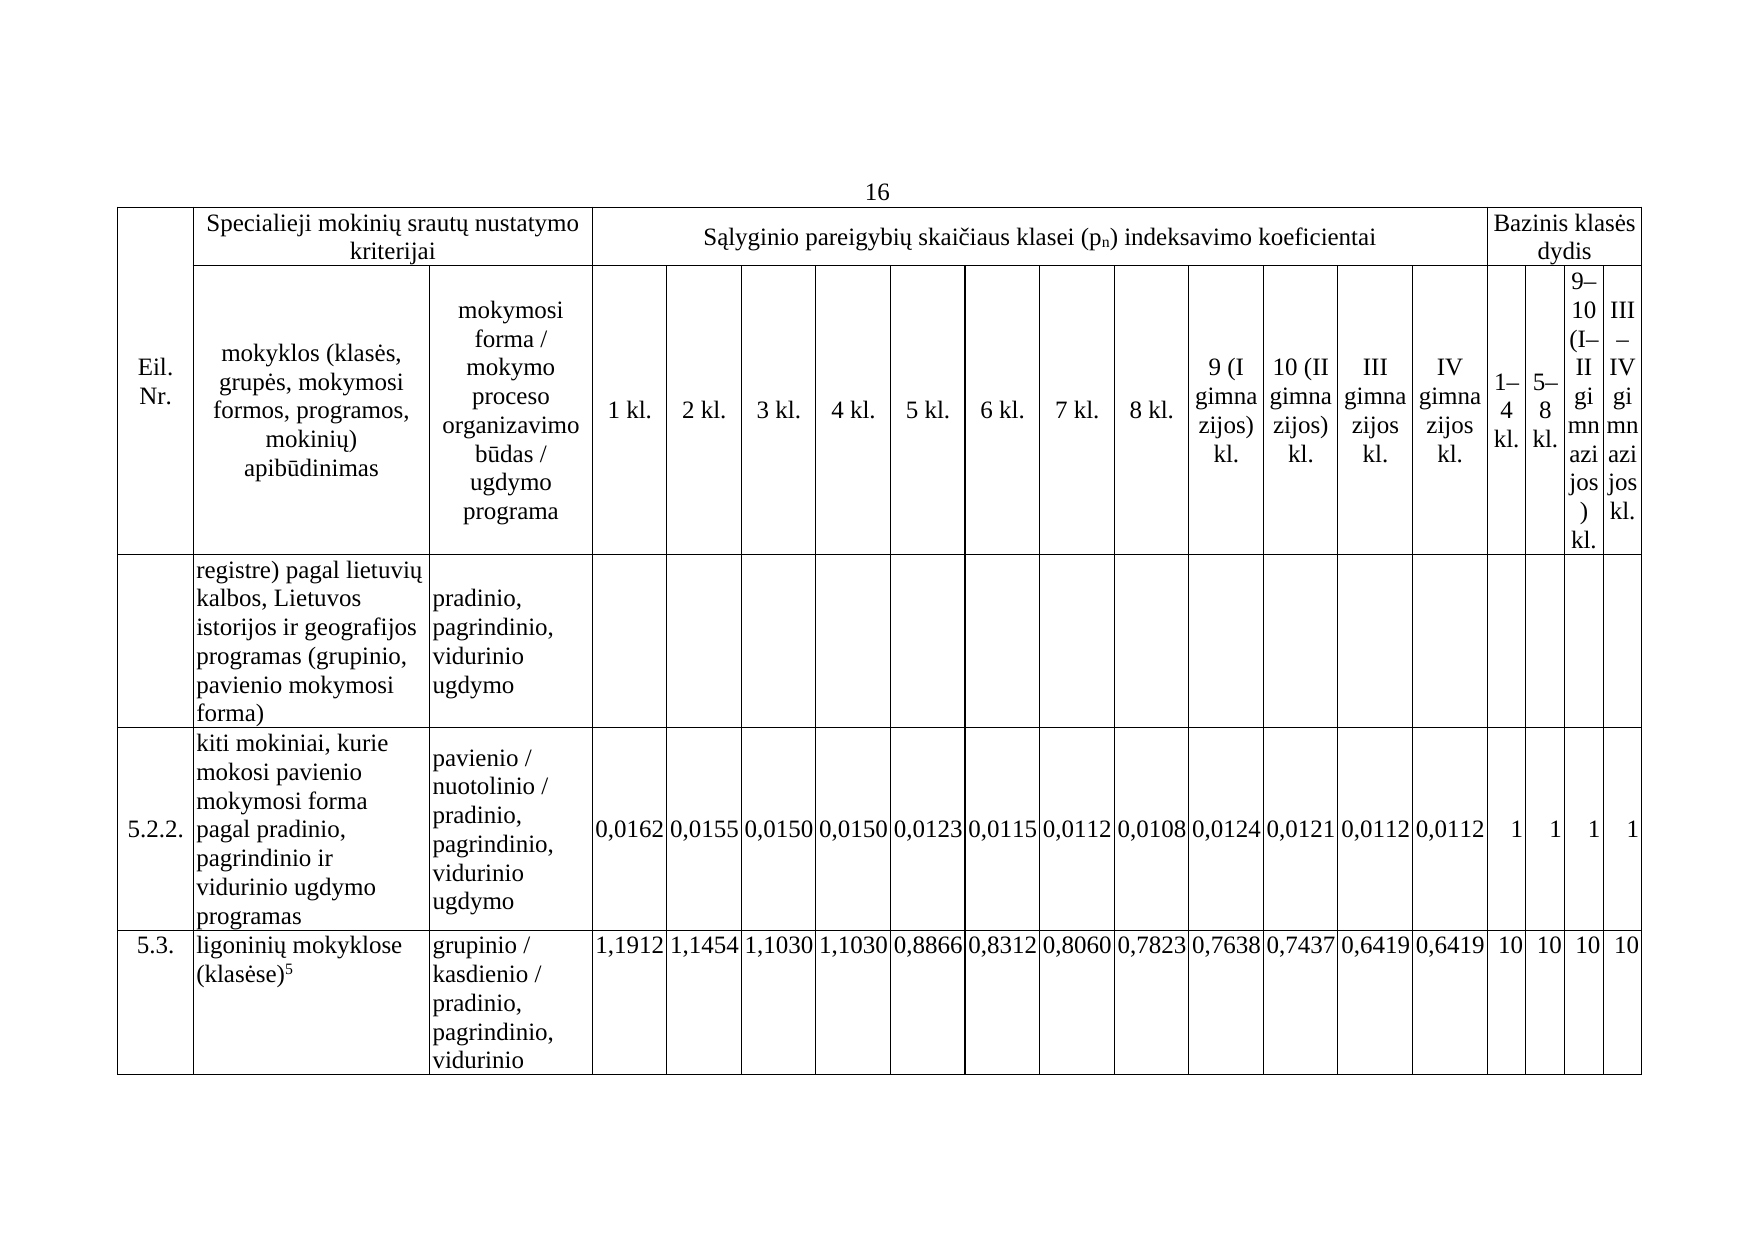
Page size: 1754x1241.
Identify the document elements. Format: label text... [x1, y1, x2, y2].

table_cell 0,8312 [966, 931, 1039, 1074]
table_cell 5 kl. [891, 266, 964, 554]
table_header Sąlyginio pareigybių skaičiaus klasei (pn) indeksavimo koeficientai [593, 208, 1487, 265]
table_cell [816, 555, 890, 727]
table_cell [1565, 555, 1603, 727]
table_cell [966, 555, 1039, 727]
table_cell 4 kl. [816, 266, 890, 554]
table_cell [1413, 555, 1487, 727]
table_cell 10 [1488, 931, 1525, 1074]
table_cell [1526, 555, 1564, 727]
table_cell 6 kl. [966, 266, 1039, 554]
table_cell 1 [1604, 728, 1641, 929]
table_cell 0,0121 [1264, 728, 1337, 929]
table_cell mokyklos (klasės, grupės, mokymosi formos, programos, mokinių) apibūdinimas [194, 266, 429, 554]
table_cell 10 (II gimnazijos) kl. [1264, 266, 1337, 554]
table_cell 0,0124 [1189, 728, 1263, 929]
table_cell [1189, 555, 1263, 727]
table_cell 7 kl. [1040, 266, 1114, 554]
table_cell mokymosi forma / mokymo proceso organizavimo būdas / ugdymo programa [430, 266, 592, 554]
table_header Bazinis klasės dydis [1488, 208, 1641, 265]
table_cell 0,0112 [1040, 728, 1114, 929]
table_cell pavienio / nuotolinio / pradinio, pagrindinio, vidurinio ugdymo [430, 728, 592, 929]
table_cell 5.2.2. [118, 728, 193, 929]
table_cell [118, 555, 193, 727]
table_cell 0,0112 [1413, 728, 1487, 929]
table_cell III–IV gimnazijos kl. [1604, 266, 1641, 554]
table_cell 0,0115 [966, 728, 1039, 929]
table_cell 0,8866 [891, 931, 964, 1074]
table_cell 0,7638 [1189, 931, 1263, 1074]
table_cell 5.3. [118, 931, 193, 1074]
table_cell 0,0123 [891, 728, 964, 929]
table_cell registre) pagal lietuvių kalbos, Lietuvos istorijos ir geografijos programas (grupinio, pavienio mokymosi forma) [194, 555, 429, 727]
table_cell ligoninių mokyklose (klasėse)5 [194, 931, 429, 1074]
table_cell [593, 555, 666, 727]
table_cell pradinio, pagrindinio, vidurinio ugdymo [430, 555, 592, 727]
table_cell 3 kl. [742, 266, 815, 554]
table_cell [1604, 555, 1641, 727]
table_cell IV gimnazijos kl. [1413, 266, 1487, 554]
table_cell 10 [1526, 931, 1564, 1074]
table_cell 5–8 kl. [1526, 266, 1564, 554]
table_cell 0,7437 [1264, 931, 1337, 1074]
table_cell 1,1912 [593, 931, 666, 1074]
table_cell 1 [1526, 728, 1564, 929]
table_cell [1040, 555, 1114, 727]
table_cell 0,0150 [816, 728, 890, 929]
table_cell 0,0150 [742, 728, 815, 929]
table_cell 1,1030 [742, 931, 815, 1074]
table_cell 0,6419 [1338, 931, 1412, 1074]
table_cell 1 [1565, 728, 1603, 929]
table_cell [742, 555, 815, 727]
table_cell 1–4 kl. [1488, 266, 1525, 554]
table_cell 0,0112 [1338, 728, 1412, 929]
table_cell [1338, 555, 1412, 727]
table_cell grupinio / kasdienio / pradinio, pagrindinio, vidurinio [430, 931, 592, 1074]
table_cell 1 [1488, 728, 1525, 929]
table_cell 0,0108 [1115, 728, 1188, 929]
table_cell 1,1454 [667, 931, 741, 1074]
table_cell 0,7823 [1115, 931, 1188, 1074]
table_cell 9 (I gimnazijos) kl. [1189, 266, 1263, 554]
table_cell [667, 555, 741, 727]
table_cell 9–10 (I–II gimnazijos) kl. [1565, 266, 1603, 554]
table_cell 1,1030 [816, 931, 890, 1074]
table_cell 10 [1565, 931, 1603, 1074]
table_cell 10 [1604, 931, 1641, 1074]
table_cell 0,6419 [1413, 931, 1487, 1074]
table_cell III gimnazijos kl. [1338, 266, 1412, 554]
table_cell kiti mokiniai, kurie mokosi pavienio mokymosi forma pagal pradinio, pagrindinio ir vidurinio ugdymo programas [194, 728, 429, 929]
table_header Specialieji mokinių srautų nustatymo kriterijai [194, 208, 592, 265]
table_cell 0,8060 [1040, 931, 1114, 1074]
table_cell [1115, 555, 1188, 727]
table_cell [891, 555, 964, 727]
table_cell 8 kl. [1115, 266, 1188, 554]
table_cell 2 kl. [667, 266, 741, 554]
table_cell [1488, 555, 1525, 727]
table_cell 0,0155 [667, 728, 741, 929]
table_cell 1 kl. [593, 266, 666, 554]
table_cell [1264, 555, 1337, 727]
table_cell 0,0162 [593, 728, 666, 929]
table_header Eil. Nr. [118, 208, 193, 554]
